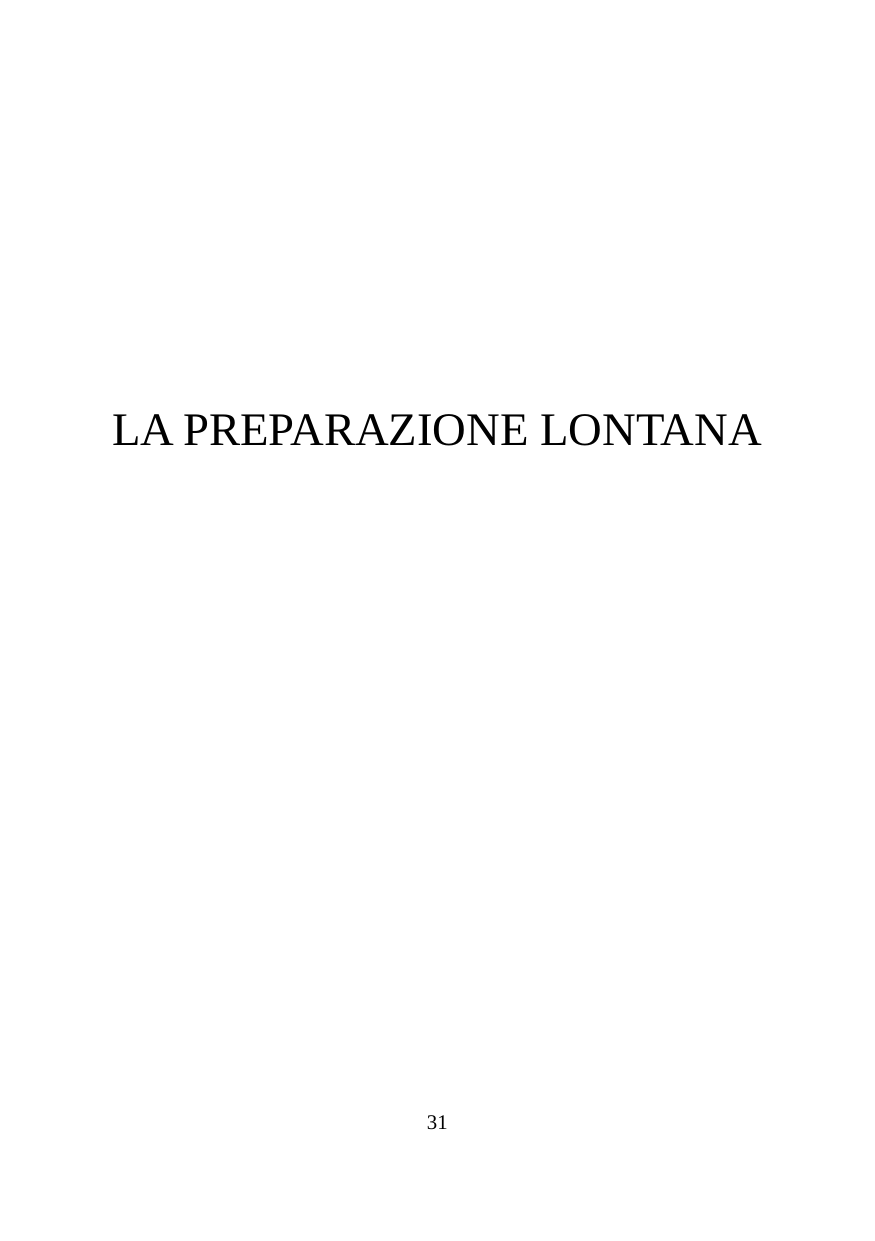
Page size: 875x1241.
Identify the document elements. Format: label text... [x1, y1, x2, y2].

subtitle LA PREPARAZIONE LONTANA [106, 402, 768, 455]
